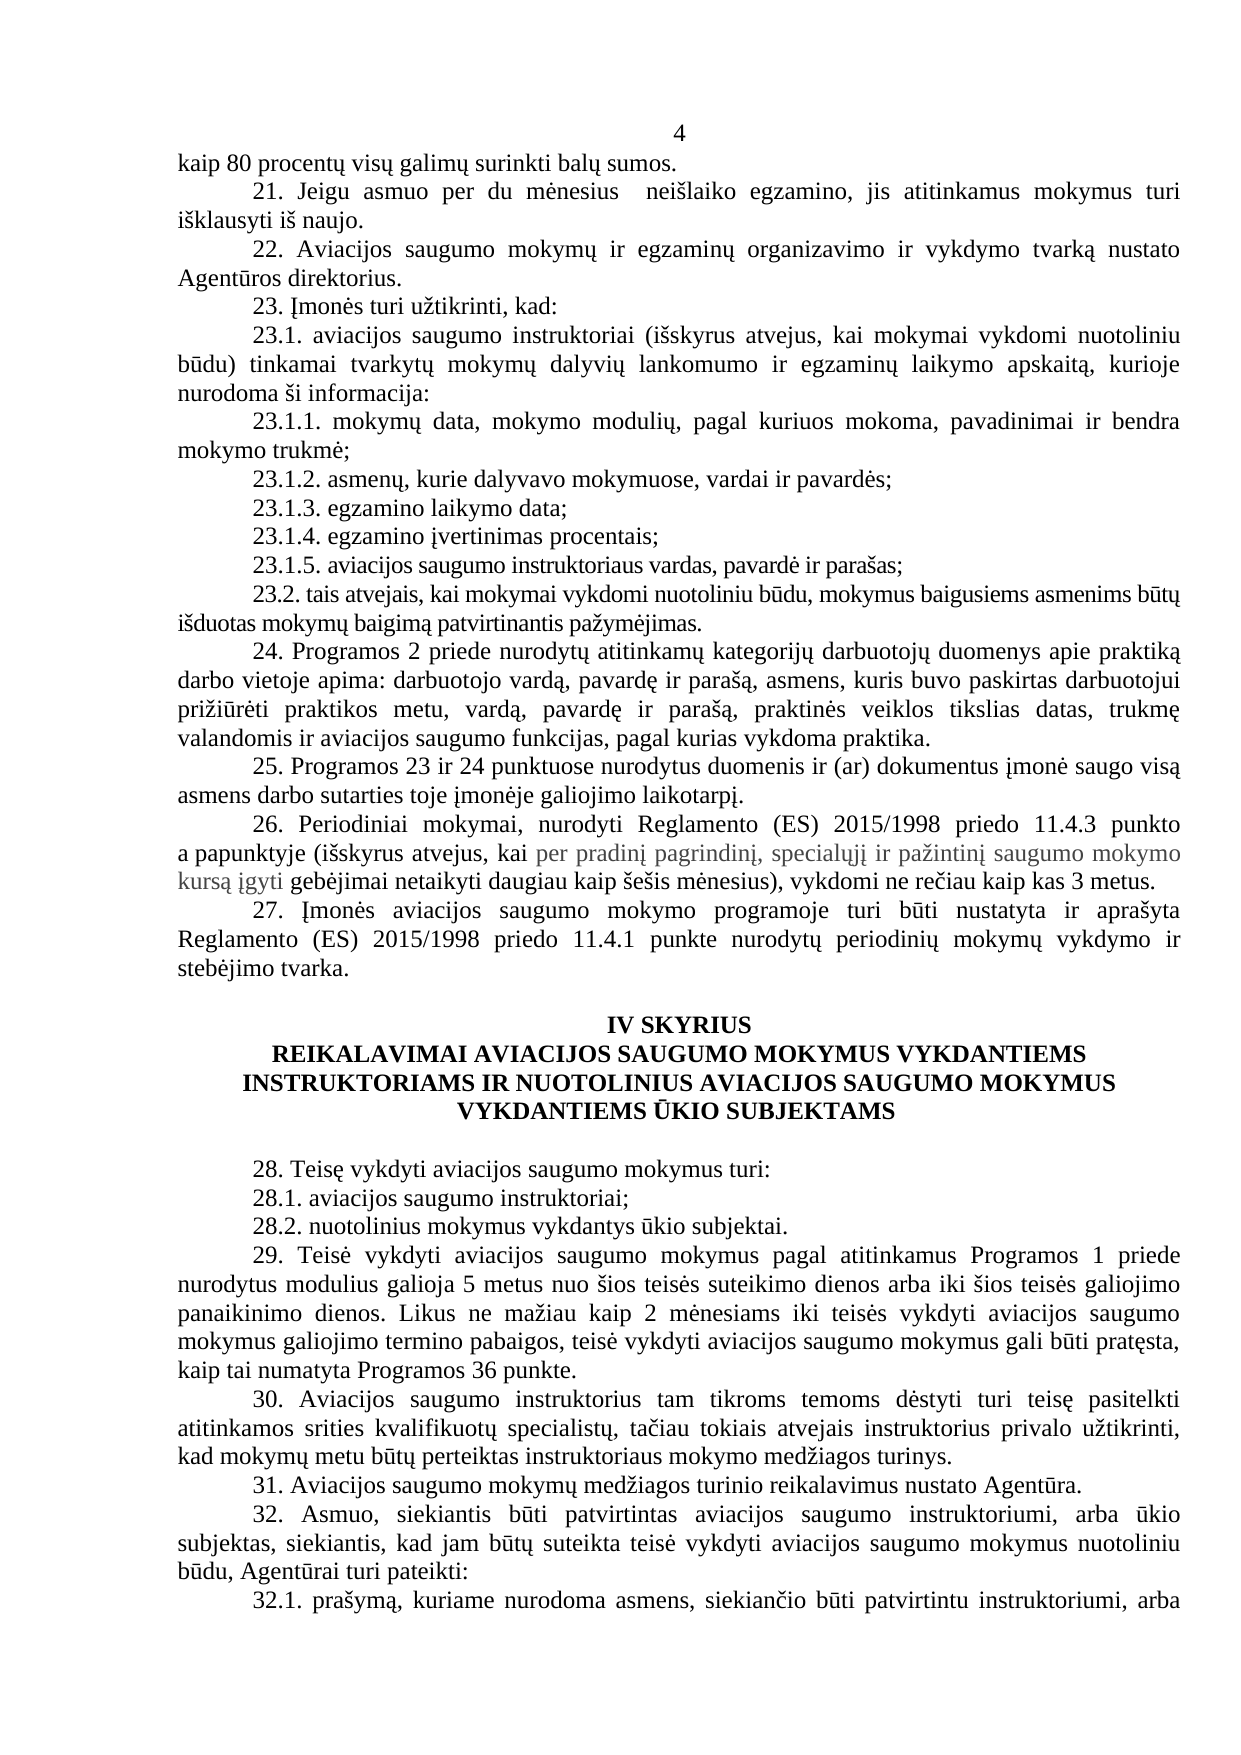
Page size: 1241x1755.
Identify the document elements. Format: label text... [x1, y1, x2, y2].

text 24. Programos 2 priede nurodytų atitinkamų kategorijų darbuotojų duomenys apie praktiką darbo vietoje apima: darbuotojo vardą, pavardę ir parašą, asmens, kuris buvo paskirtas darbuotojui prižiūrėti praktikos metu, vardą, pavardę ir parašą, praktinės veiklos tikslias datas, trukmę valandomis ir aviacijos saugumo funkcijas, pagal kurias vykdoma praktika. [177, 636, 1181, 751]
text kaip 80 procentų visų galimų surinkti balų sumos. [177, 148, 1181, 176]
text iv SKYRIUS [177, 1010, 1181, 1039]
text 27. Įmonės aviacijos saugumo mokymo programoje turi būti nustatyta ir aprašyta Reglamento (ES) 2015/1998 priedo 11.4.1 punkte nurodytų periodinių mokymų vykdymo ir stebėjimo tvarka. [177, 895, 1181, 981]
text 23.1.1. mokymų data, mokymo modulių, pagal kuriuos mokoma, pavadinimai ir bendra mokymo trukmė; [177, 406, 1181, 464]
text REIKALAVIMAI AVIACIJOS SAUGUMO MOKYMUS VYKDANTIEMS INSTRUKTORIAMS IR NUOTOLINIUS AVIACIJOS SAUGUMO MOKYMUS VYKDANTIEMS ŪKIO SUBJEKTAMS [177, 1039, 1181, 1125]
text 23.2. tais atvejais, kai mokymai vykdomi nuotoliniu būdu, mokymus baigusiems asmenims būtų išduotas mokymų baigimą patvirtinantis pažymėjimas. [177, 579, 1181, 636]
text 23.1.5. aviacijos saugumo instruktoriaus vardas, pavardė ir parašas; [177, 550, 1181, 579]
text 23.1.3. egzamino laikymo data; [177, 493, 1181, 521]
text 32.1. prašymą, kuriame nurodoma asmens, siekiančio būti patvirtintu instruktoriumi, arba [177, 1585, 1181, 1614]
text 25. Programos 23 ir 24 punktuose nurodytus duomenis ir (ar) dokumentus įmonė saugo visą asmens darbo sutarties toje įmonėje galiojimo laikotarpį. [177, 751, 1181, 809]
text 23.1.4. egzamino įvertinimas procentais; [177, 521, 1181, 550]
text 22. Aviacijos saugumo mokymų ir egzaminų organizavimo ir vykdymo tvarką nustato Agentūros direktorius. [177, 234, 1181, 291]
text 28.1. aviacijos saugumo instruktoriai; [177, 1183, 1181, 1211]
text 28.2. nuotolinius mokymus vykdantys ūkio subjektai. [177, 1211, 1181, 1240]
text 29. Teisė vykdyti aviacijos saugumo mokymus pagal atitinkamus Programos 1 priede nurodytus modulius galioja 5 metus nuo šios teisės suteikimo dienos arba iki šios teisės galiojimo panaikinimo dienos. Likus ne mažiau kaip 2 mėnesiams iki teisės vykdyti aviacijos saugumo mokymus galiojimo termino pabaigos, teisė vykdyti aviacijos saugumo mokymus gali būti pratęsta, kaip tai numatyta Programos 36 punkte. [177, 1240, 1181, 1384]
text 21. Jeigu asmuo per du mėnesius neišlaiko egzamino, jis atitinkamus mokymus turi išklausyti iš naujo. [177, 176, 1181, 234]
text 30. Aviacijos saugumo instruktorius tam tikroms temoms dėstyti turi teisę pasitelkti atitinkamos srities kvalifikuotų specialistų, tačiau tokiais atvejais instruktorius privalo užtikrinti, kad mokymų metu būtų perteiktas instruktoriaus mokymo medžiagos turinys. [177, 1384, 1181, 1470]
text 26. Periodiniai mokymai, nurodyti Reglamento (ES) 2015/1998 priedo 11.4.3 punkto a papunktyje (išskyrus atvejus, kai per pradinį pagrindinį, specialųjį ir pažintinį saugumo mokymo kursą įgyti gebėjimai netaikyti daugiau kaip šešis mėnesius), vykdomi ne rečiau kaip kas 3 metus. [177, 809, 1181, 895]
text 31. Aviacijos saugumo mokymų medžiagos turinio reikalavimus nustato Agentūra. [177, 1470, 1181, 1499]
text 23.1.2. asmenų, kurie dalyvavo mokymuose, vardai ir pavardės; [177, 464, 1181, 493]
text 28. Teisę vykdyti aviacijos saugumo mokymus turi: [177, 1154, 1181, 1183]
text 23. Įmonės turi užtikrinti, kad: [177, 291, 1181, 320]
text 32. Asmuo, siekiantis būti patvirtintas aviacijos saugumo instruktoriumi, arba ūkio subjektas, siekiantis, kad jam būtų suteikta teisė vykdyti aviacijos saugumo mokymus nuotoliniu būdu, Agentūrai turi pateikti: [177, 1499, 1181, 1585]
text 23.1. aviacijos saugumo instruktoriai (išskyrus atvejus, kai mokymai vykdomi nuotoliniu būdu) tinkamai tvarkytų mokymų dalyvių lankomumo ir egzaminų laikymo apskaitą, kurioje nurodoma ši informacija: [177, 320, 1181, 406]
